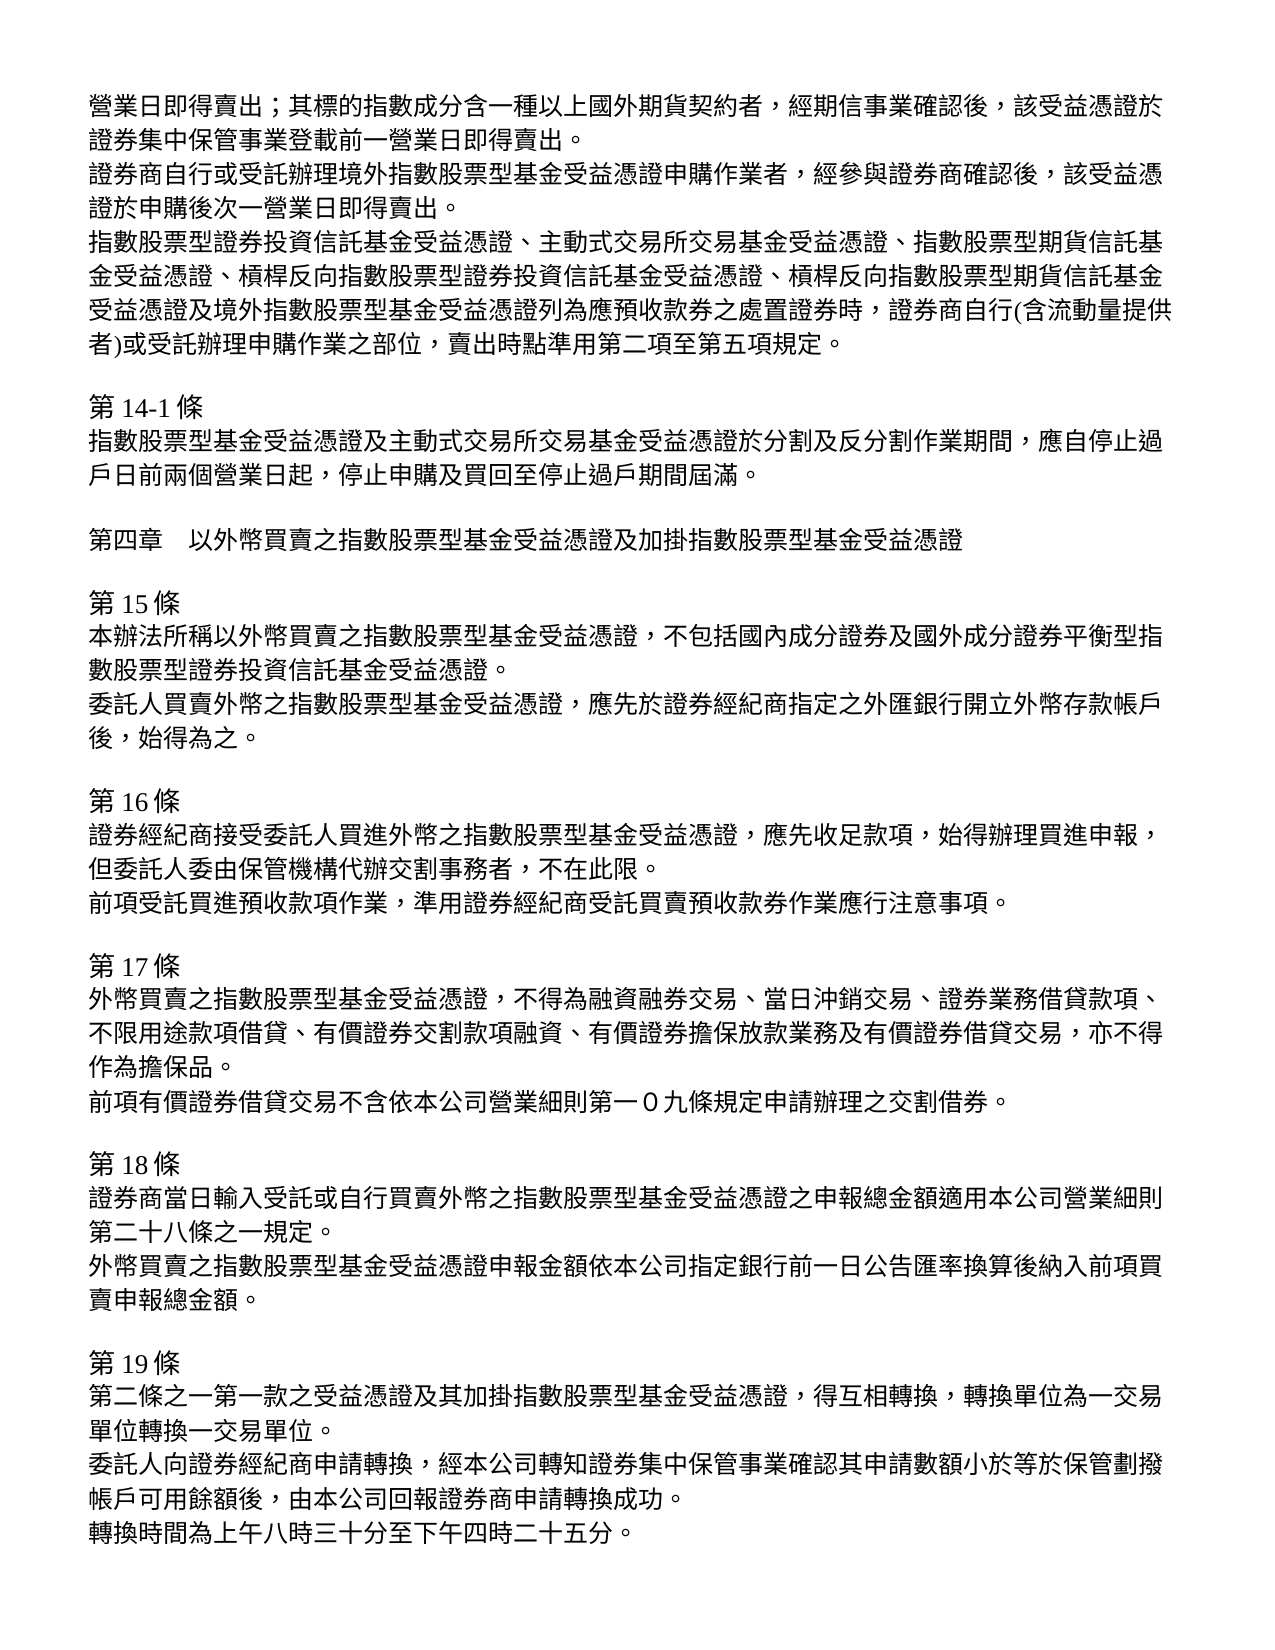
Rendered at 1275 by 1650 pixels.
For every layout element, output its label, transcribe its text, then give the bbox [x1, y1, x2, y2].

text 前項受託買進預收款項作業，準用證券經紀商受託買賣預收款券作業應行注意事項。 [88, 886, 1186, 920]
text 證券經紀商接受委託人買進外幣之指數股票型基金受益憑證，應先收足款項，始得辦理買進申報，但委託人委由保管機構代辦交割事務者，不在此限。 [88, 817, 1186, 886]
text 前項有價證券借貸交易不含依本公司營業細則第一０九條規定申請辦理之交割借券。 [88, 1084, 1186, 1118]
text 外幣買賣之指數股票型基金受益憑證，不得為融資融券交易、當日沖銷交易、證券業務借貸款項、不限用途款項借貸、有價證券交割款項融資、有價證券擔保放款業務及有價證券借貸交易，亦不得作為擔保品。 [88, 982, 1186, 1084]
text 第四章 以外幣買賣之指數股票型基金受益憑證及加掛指數股票型基金受益憑證 [88, 523, 1186, 557]
text 證券商自行或受託辦理境外指數股票型基金受益憑證申購作業者，經參與證券商確認後，該受益憑證於申購後次一營業日即得賣出。 [88, 157, 1186, 225]
text 指數股票型基金受益憑證及主動式交易所交易基金受益憑證於分割及反分割作業期間，應自停止過戶日前兩個營業日起，停止申購及買回至停止過戶期間屆滿。 [88, 423, 1186, 491]
text 營業日即得賣出；其標的指數成分含一種以上國外期貨契約者，經期信事業確認後，該受益憑證於證券集中保管事業登載前一營業日即得賣出。 [88, 88, 1186, 157]
text 轉換時間為上午八時三十分至下午四時二十五分。 [88, 1515, 1186, 1549]
text 委託人買賣外幣之指數股票型基金受益憑證，應先於證券經紀商指定之外匯銀行開立外幣存款帳戶後，始得為之。 [88, 687, 1186, 755]
text 本辦法所稱以外幣買賣之指數股票型基金受益憑證，不包括國內成分證券及國外成分證券平衡型指數股票型證券投資信託基金受益憑證。 [88, 619, 1186, 687]
text 證券商當日輸入受託或自行買賣外幣之指數股票型基金受益憑證之申報總金額適用本公司營業細則第二十八條之一規定。 [88, 1181, 1186, 1249]
text 第18條 [88, 1149, 1186, 1181]
text 第二條之一第一款之受益憑證及其加掛指數股票型基金受益憑證，得互相轉換，轉換單位為一交易單位轉換一交易單位。 [88, 1379, 1186, 1447]
text 第14-1條 [88, 392, 1186, 423]
text 指數股票型證券投資信託基金受益憑證、主動式交易所交易基金受益憑證、指數股票型期貨信託基金受益憑證、槓桿反向指數股票型證券投資信託基金受益憑證、槓桿反向指數股票型期貨信託基金受益憑證及境外指數股票型基金受益憑證列為應預收款券之處置證券時，證券商自行(含流動量提供者)或受託辦理申購作業之部位，賣出時點準用第二項至第五項規定。 [88, 225, 1186, 361]
text 第17條 [88, 951, 1186, 982]
text 第19條 [88, 1348, 1186, 1379]
text 外幣買賣之指數股票型基金受益憑證申報金額依本公司指定銀行前一日公告匯率換算後納入前項買賣申報總金額。 [88, 1249, 1186, 1317]
text 第15條 [88, 588, 1186, 619]
text 委託人向證券經紀商申請轉換，經本公司轉知證券集中保管事業確認其申請數額小於等於保管劃撥帳戶可用餘額後，由本公司回報證券商申請轉換成功。 [88, 1447, 1186, 1515]
text 第16條 [88, 786, 1186, 817]
